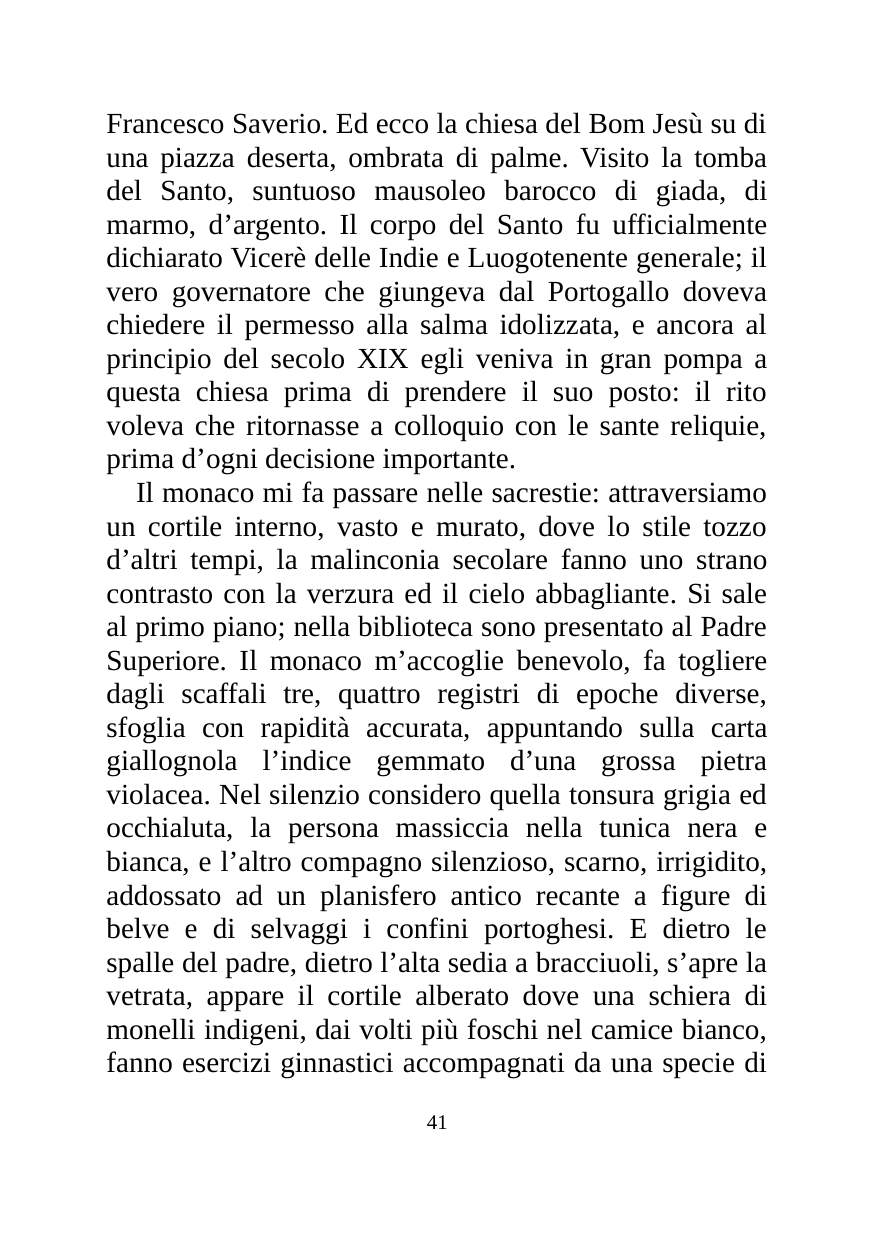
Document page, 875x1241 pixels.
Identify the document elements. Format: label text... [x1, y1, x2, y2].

text Il monaco mi fa passare nelle sacrestie: attraversiamo un cortile interno, vasto e murato, dove lo stile tozzo d’altri tempi, la malinconia secolare fanno uno strano contrasto con la verzura ed il cielo abbagliante. Si sale al primo piano; nella biblioteca sono presentato al Padre Superiore. Il monaco m’accoglie benevolo, fa togliere dagli scaffali tre, quattro registri di epoche diverse, sfoglia con rapidità accurata, appuntando sulla carta giallognola l’indice gemmato d’una grossa pietra violacea. Nel silenzio considero quella tonsura grigia ed occhialuta, la persona massiccia nella tunica nera e bianca, e l’altro compagno silenzioso, scarno, irrigidito, addossato ad un planisfero antico recante a figure di belve e di selvaggi i confini portoghesi. E dietro le spalle del padre, dietro l’alta sedia a bracciuoli, s’apre la vetrata, appare il cortile alberato dove una schiera di monelli indigeni, dai volti più foschi nel camice bianco, fanno esercizi ginnastici accompagnati da una specie di [106, 475, 768, 1079]
text Francesco Saverio. Ed ecco la chiesa del Bom Jesù su di una piazza deserta, ombrata di palme. Visito la tomba del Santo, suntuoso mausoleo barocco di giada, di marmo, d’argento. Il corpo del Santo fu ufficialmente dichiarato Vicerè delle Indie e Luogotenente generale; il vero governatore che giungeva dal Portogallo doveva chiedere il permesso alla salma idolizzata, e ancora al principio del secolo XIX egli veniva in gran pompa a questa chiesa prima di prendere il suo posto: il rito voleva che ritornasse a colloquio con le sante reliquie, prima d’ogni decisione importante. [106, 106, 768, 475]
